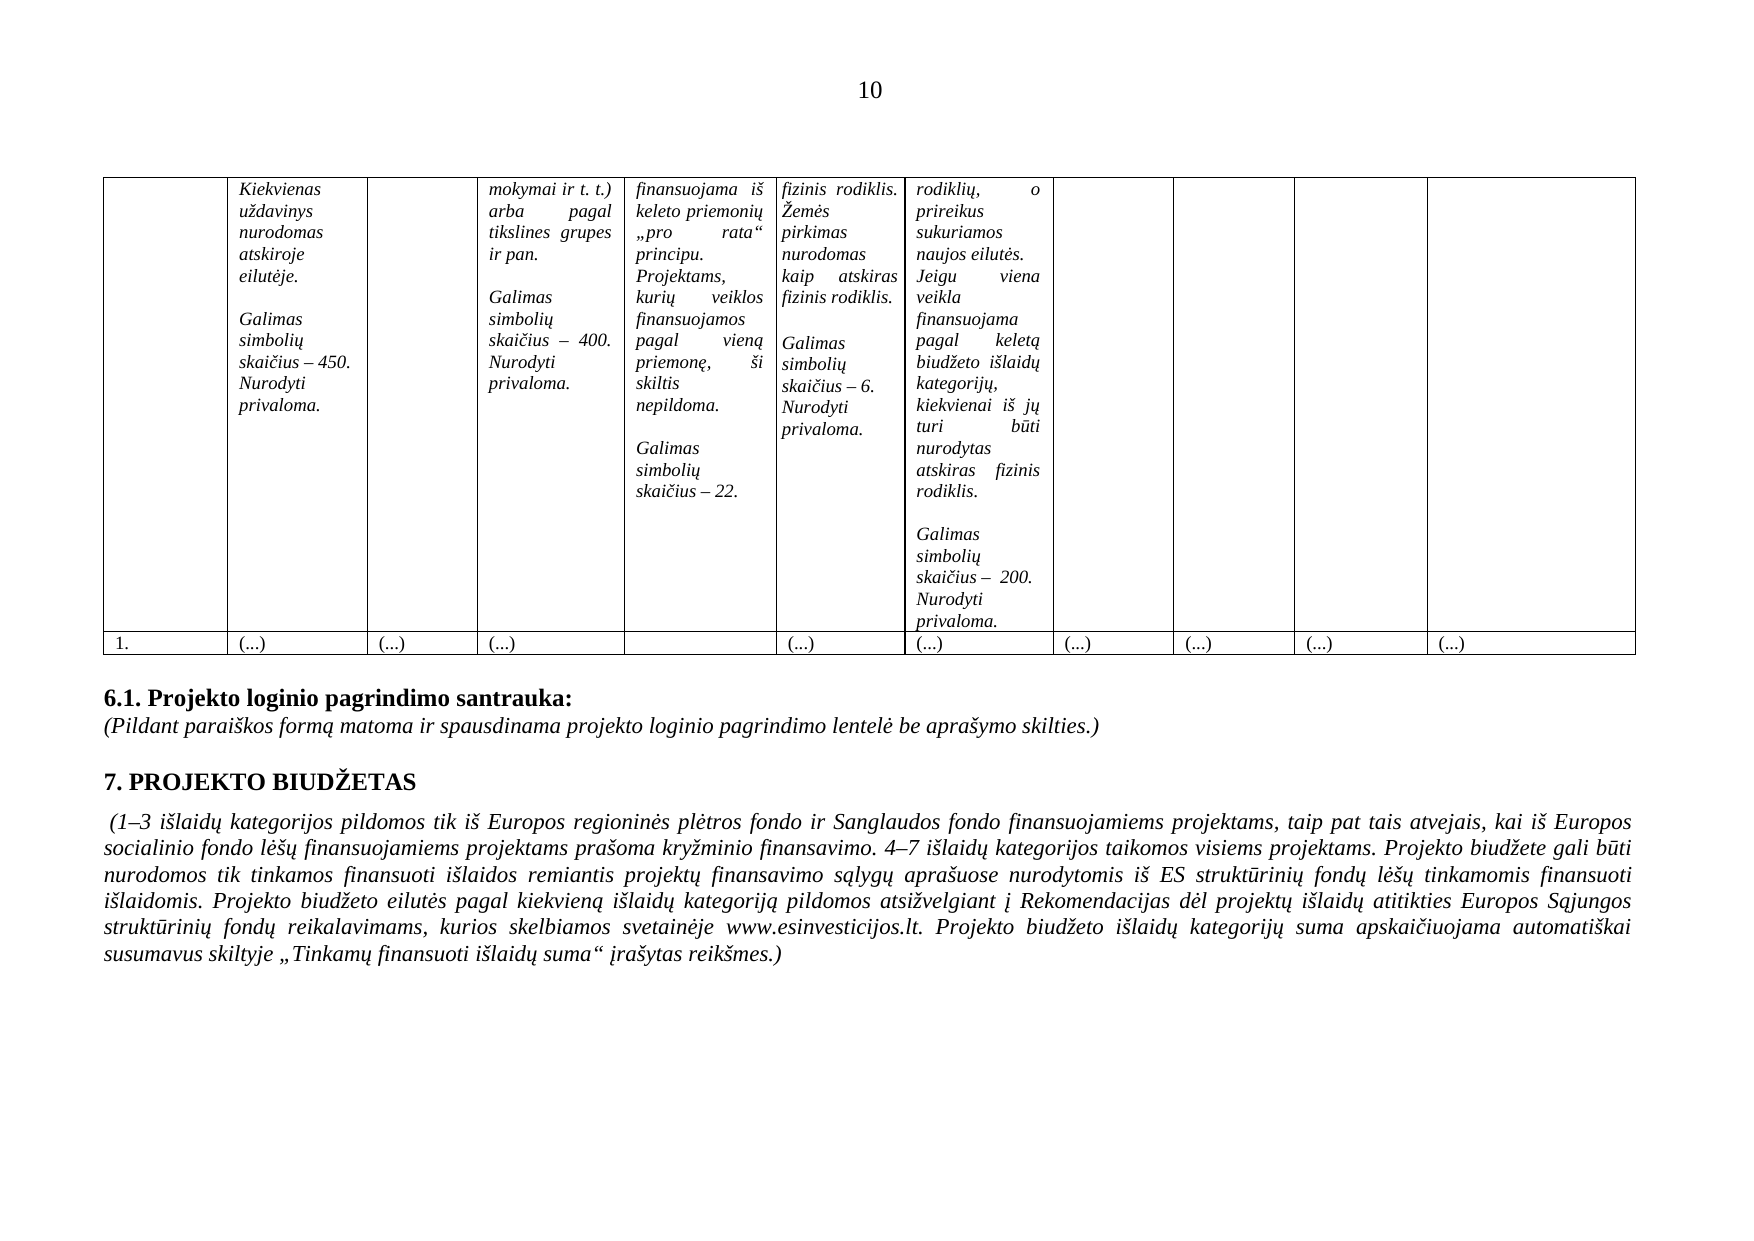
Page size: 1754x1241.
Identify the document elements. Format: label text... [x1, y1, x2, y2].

table_cell (...) [1174, 632, 1294, 654]
table_cell [1054, 178, 1173, 631]
table_cell (...) [478, 632, 624, 654]
table_cell finansuojama iš keleto priemonių „pro rata“ principu. Projektams, kurių veiklos finansuojamos pagal vieną priemonę, ši skiltis nepildoma. Galimas simbolių skaičius – 22. [625, 178, 776, 631]
table_cell (...) [368, 632, 477, 654]
table_cell (...) [1428, 632, 1635, 654]
table_cell [368, 178, 477, 631]
table_cell [104, 178, 227, 631]
table_cell [1174, 178, 1294, 631]
table_cell [625, 632, 776, 654]
table_cell 1. [104, 632, 227, 654]
table_cell (...) [906, 632, 1053, 654]
table_cell [1295, 178, 1427, 631]
table_cell rodiklių, o prireikus sukuriamos naujos eilutės. Jeigu viena veikla finansuojama pagal keletą biudžeto išlaidų kategorijų, kiekvienai iš jų turi būti nurodytas atskiras fizinis rodiklis. Galimas simbolių skaičius – 200. Nurodyti privaloma. [906, 178, 1053, 631]
text (Pildant paraiškos formą matoma ir spausdinama projekto loginio pagrindimo lentelė be aprašymo skilties.) [103, 712, 1636, 738]
table_cell (...) [777, 632, 904, 654]
table_cell mokymai ir t. t.) arba pagal tikslines grupes ir pan. Galimas simbolių skaičius – 400. Nurodyti privaloma. [478, 178, 624, 631]
table_cell fizinis rodiklis. Žemės pirkimas nurodomas kaip atskiras fizinis rodiklis. Galimas simbolių skaičius – 6. Nurodyti privaloma. [777, 178, 904, 631]
table_cell (...) [1054, 632, 1173, 654]
text 7. PROJEKTO BIUDŽETAS [103, 767, 1636, 796]
table_cell [1428, 178, 1635, 631]
table_cell Kiekvienas uždavinys nurodomas atskiroje eilutėje. Galimas simbolių skaičius – 450. Nurodyti privaloma. [228, 178, 367, 631]
table_cell (...) [228, 632, 367, 654]
table_cell (...) [1295, 632, 1427, 654]
text (1–3 išlaidų kategorijos pildomos tik iš Europos regioninės plėtros fondo ir Sanglaudos fondo finansuojamiems projektams, taip pat tais atvejais, kai iš Europos socialinio fondo lėšų finansuojamiems projektams prašoma kryžminio finansavimo. 4–7 išlaidų kategorijos taikomos visiems projektams. Projekto biudžete gali būti nurodomos tik tinkamos finansuoti išlaidos remiantis projektų finansavimo sąlygų aprašuose nurodytomis iš ES struktūrinių fondų lėšų tinkamomis finansuoti išlaidomis. Projekto biudžeto eilutės pagal kiekvieną išlaidų kategoriją pildomos atsižvelgiant į Rekomendacijas dėl projektų išlaidų atitikties Europos Sąjungos struktūrinių fondų reikalavimams, kurios skelbiamos svetainėje www.esinvesticijos.lt. Projekto biudžeto išlaidų kategorijų suma apskaičiuojama automatiškai susumavus skiltyje „Tinkamų finansuoti išlaidų suma“ įrašytas reikšmes.) [103, 808, 1636, 966]
text 6.1. Projekto loginio pagrindimo santrauka: [103, 683, 1636, 712]
